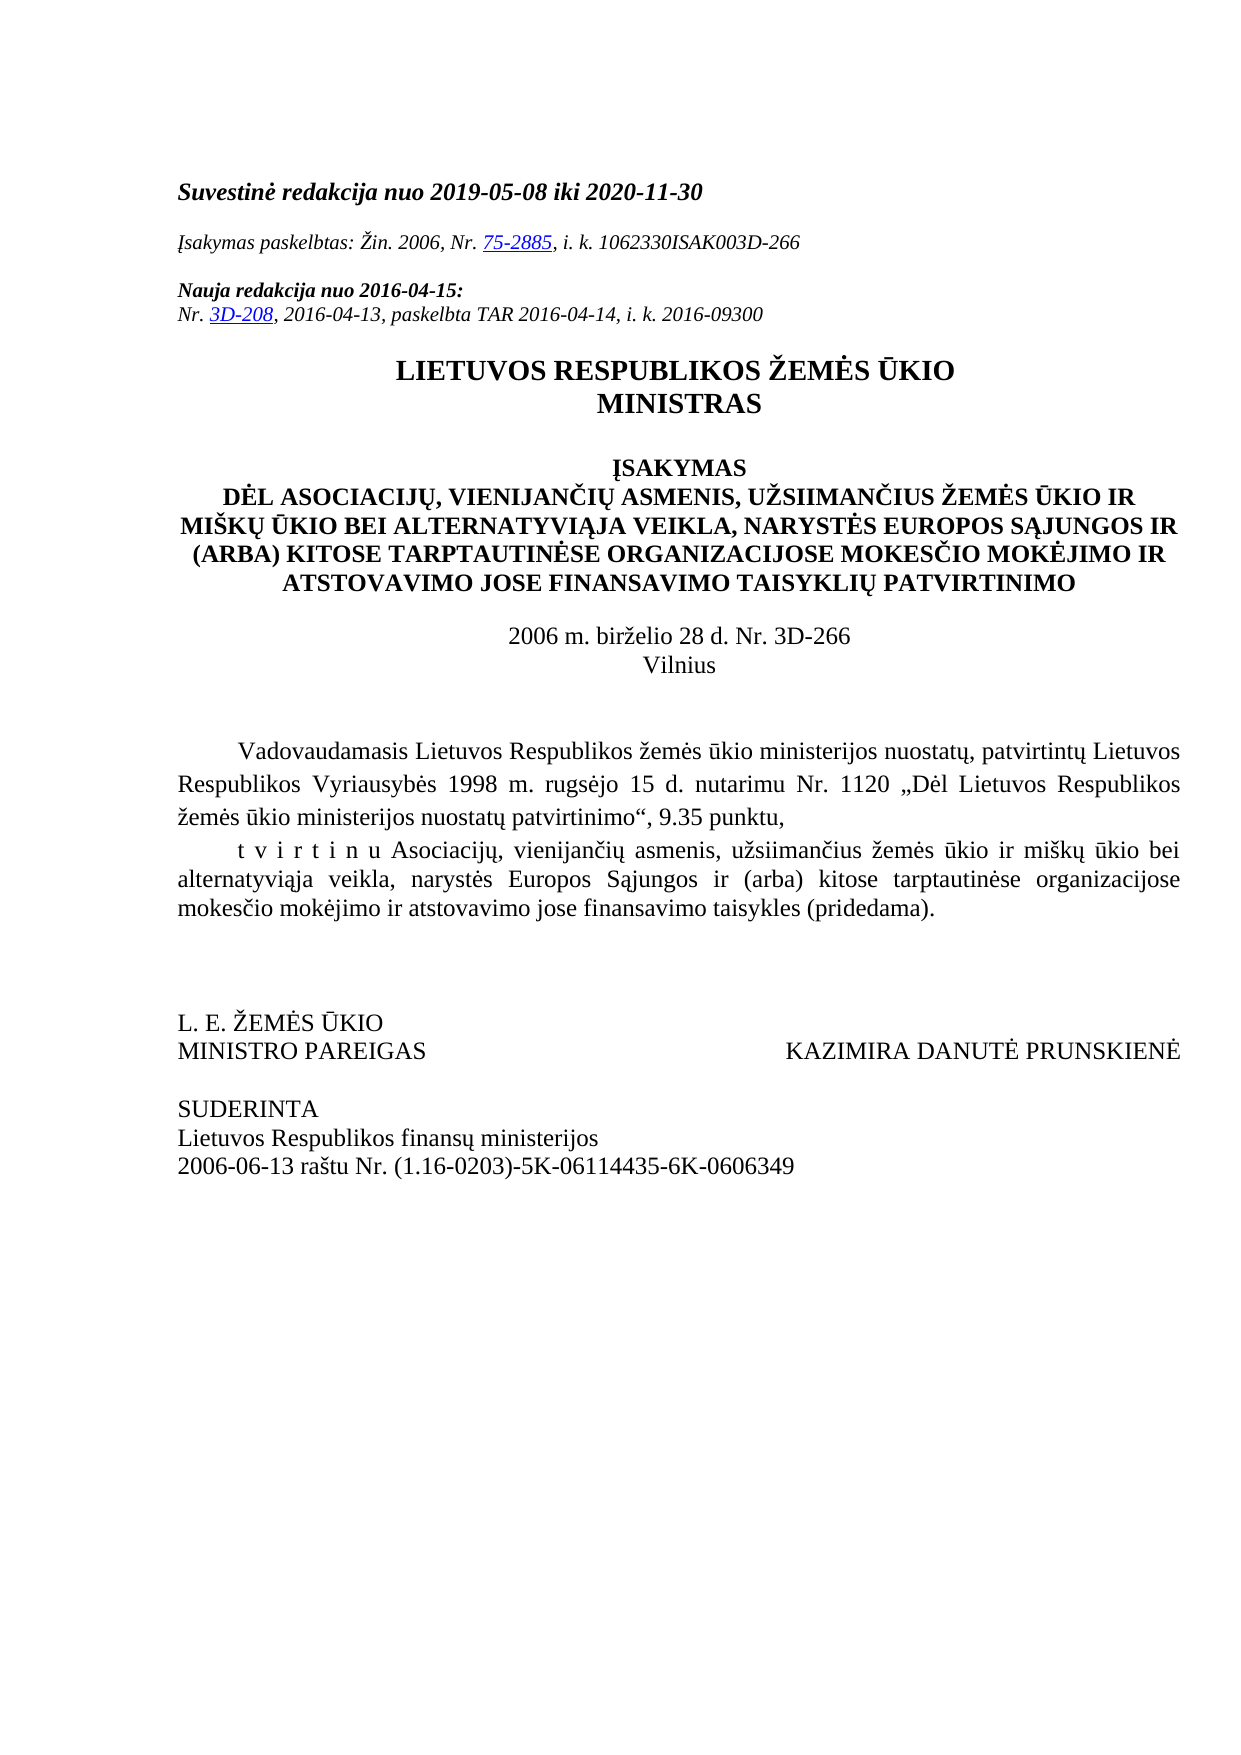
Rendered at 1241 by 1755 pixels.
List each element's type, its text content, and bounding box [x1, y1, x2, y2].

text Vadovaudamasis Lietuvos Respublikos žemės ūkio ministerijos nuostatų, patvirtintų Lietuvos Respublikos Vyriausybės 1998 m. rugsėjo 15 d. nutarimu Nr. 1120 „Dėl Lietuvos Respublikos žemės ūkio ministerijos nuostatų patvirtinimo“, 9.35 punktu, [177, 736, 1181, 831]
text Įsakymas paskelbtas: Žin. 2006, Nr. 75-2885, i. k. 1062330ISAK003D-266 [177, 230, 1181, 254]
text Suvestinė redakcija nuo 2019-05-08 iki 2020-11-30 [177, 177, 1181, 206]
text Vilnius [177, 650, 1181, 678]
text t v i r t i n u Asociacijų, vienijančių asmenis, užsiimančius žemės ūkio ir miškų ūkio bei alternatyviąja veikla, narystės Europos Sąjungos ir (arba) kitose tarptautinėse organizacijose mokesčio mokėjimo ir atstovavimo jose finansavimo taisykles (pridedama). [177, 835, 1181, 921]
text MINISTRO PAREIGAS KAZIMIRA DANUTĖ PRUNSKIENĖ [177, 1036, 1181, 1065]
text SUDERINTA [177, 1094, 1181, 1123]
text 2006-06-13 raštu Nr. (1.16-0203)-5K-06114435-6K-0606349 [177, 1151, 1181, 1180]
text ĮSAKYMAS [177, 453, 1181, 482]
text 2006 m. birželio 28 d. Nr. 3D-266 [177, 621, 1181, 650]
text Lietuvos Respublikos finansų ministerijos [177, 1123, 1181, 1151]
text L. E. ŽEMĖS ŪKIO [177, 1008, 1181, 1036]
text MINISTRAS [177, 386, 1181, 420]
text Nauja redakcija nuo 2016-04-15: [177, 278, 1181, 302]
text LIETUVOS RESPUBLIKOS ŽEMĖS ŪKIO [177, 353, 1181, 386]
text Nr. 3D-208, 2016-04-13, paskelbta TAR 2016-04-14, i. k. 2016-09300 [177, 302, 1181, 326]
text DĖL ASOCIACIJŲ, VIENIJANČIŲ ASMENIS, UŽSIIMANČIUS ŽEMĖS ŪKIO IR MIŠKŲ ŪKIO BEI ALTERNATYVIĄJA VEIKLA, NARYSTĖS EUROPOS SĄJUNGOS IR (ARBA) KITOSE TARPTAUTINĖSE ORGANIZACIJOSE MOKESČIO MOKĖJIMO IR ATSTOVAVIMO JOSE FINANSAVIMO TAISYKLIŲ PATVIRTINIMO [177, 482, 1181, 597]
